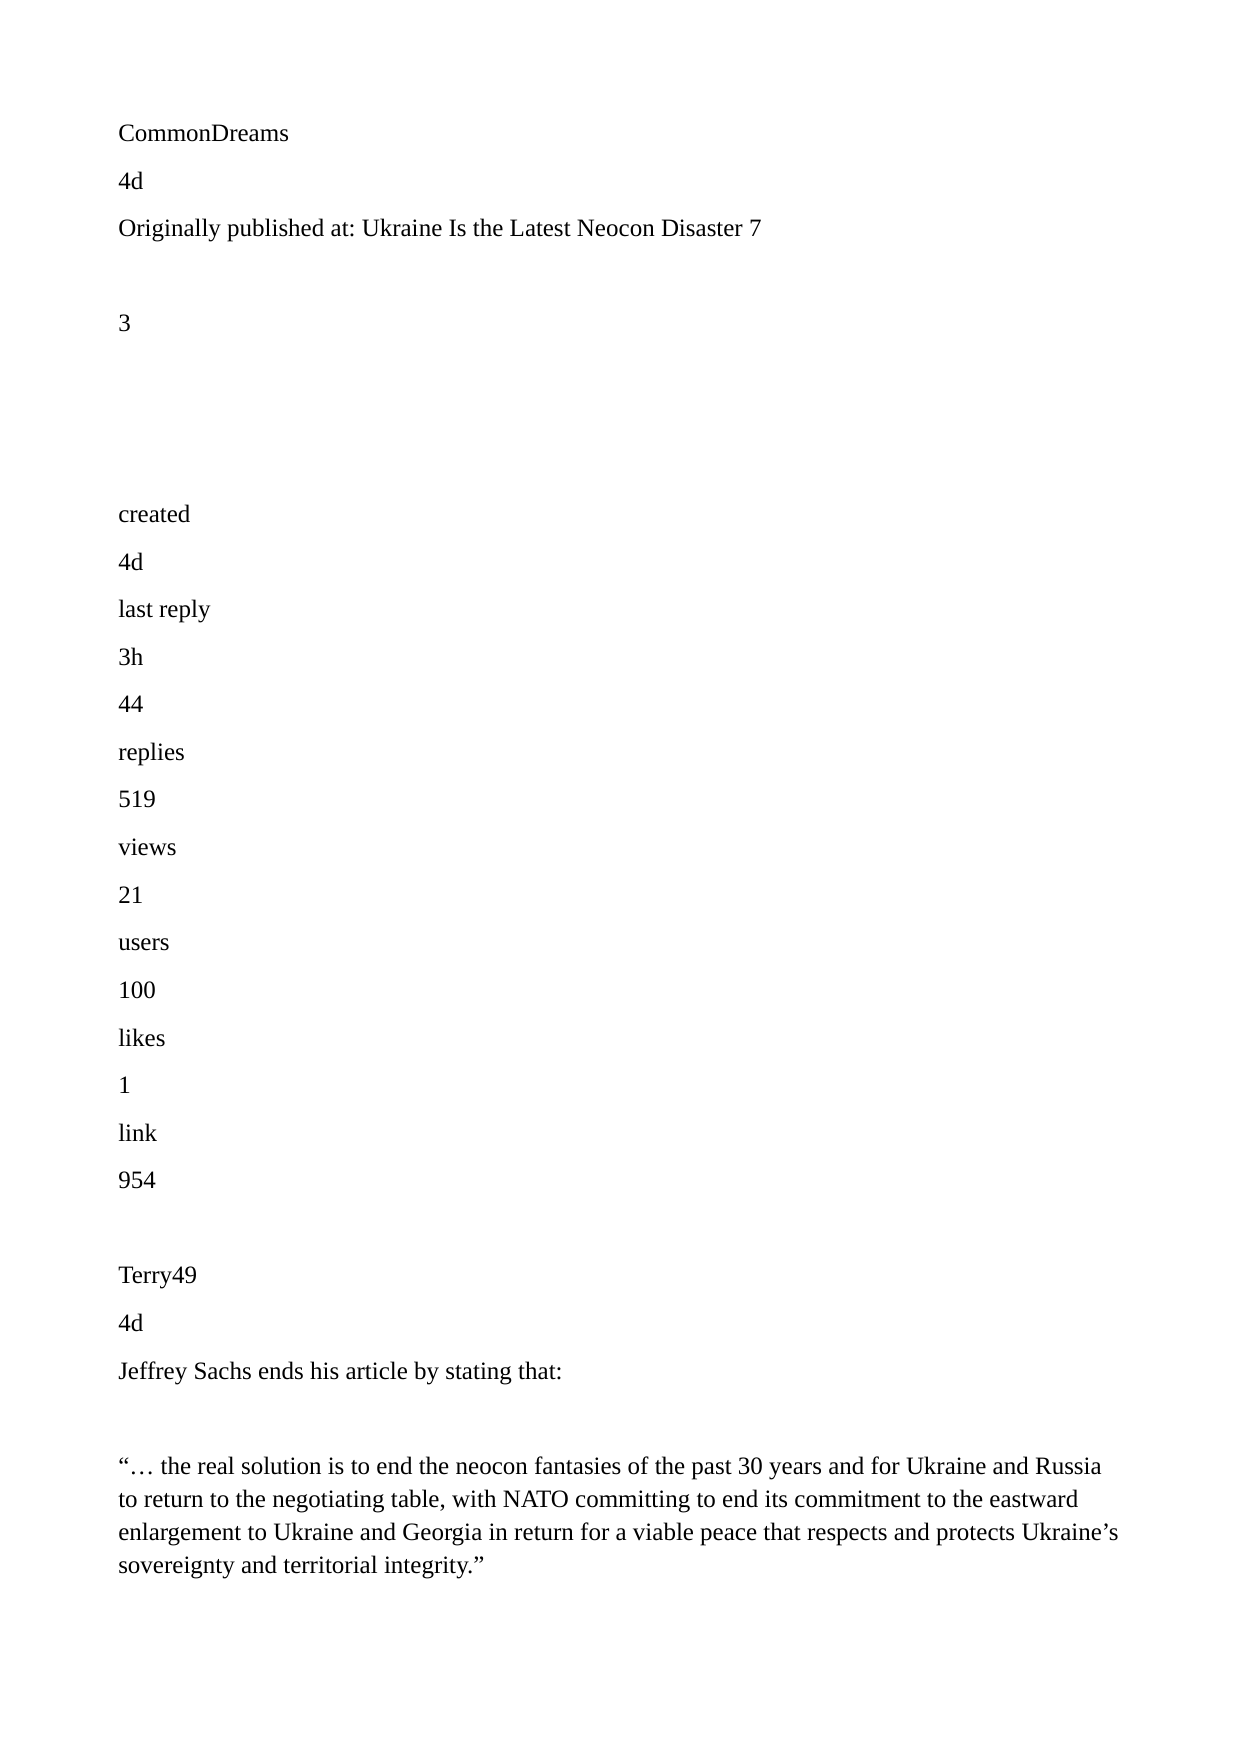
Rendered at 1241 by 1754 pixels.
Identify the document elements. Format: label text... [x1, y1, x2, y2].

text 44 [118, 689, 1122, 718]
text last reply [118, 594, 1122, 623]
text Jeffrey Sachs ends his article by stating that: [118, 1356, 1122, 1384]
text likes [118, 1023, 1122, 1051]
text 4d [118, 166, 1122, 194]
text 3h [118, 642, 1122, 671]
text 3 [118, 308, 1122, 337]
text 4d [118, 1308, 1122, 1337]
text replies [118, 737, 1122, 766]
text link [118, 1118, 1122, 1147]
text 21 [118, 880, 1122, 908]
text 954 [118, 1165, 1122, 1194]
text created [118, 499, 1122, 528]
text users [118, 927, 1122, 956]
text 4d [118, 547, 1122, 575]
text CommonDreams [118, 118, 1122, 147]
text Originally published at: Ukraine Is the Latest Neocon Disaster 7 [118, 213, 1122, 242]
text 519 [118, 784, 1122, 813]
text views [118, 832, 1122, 861]
text 1 [118, 1070, 1122, 1099]
text “… the real solution is to end the neocon fantasies of the past 30 years and for Ukraine and Russia to return to the negotiating table, with NATO committing to end its commitment to the eastward enlargement to Ukraine and Georgia in return for a viable peace that respects and protects Ukraine’s sovereignty and territorial integrity.” [118, 1451, 1122, 1579]
text Terry49 [118, 1261, 1122, 1289]
text 100 [118, 975, 1122, 1004]
